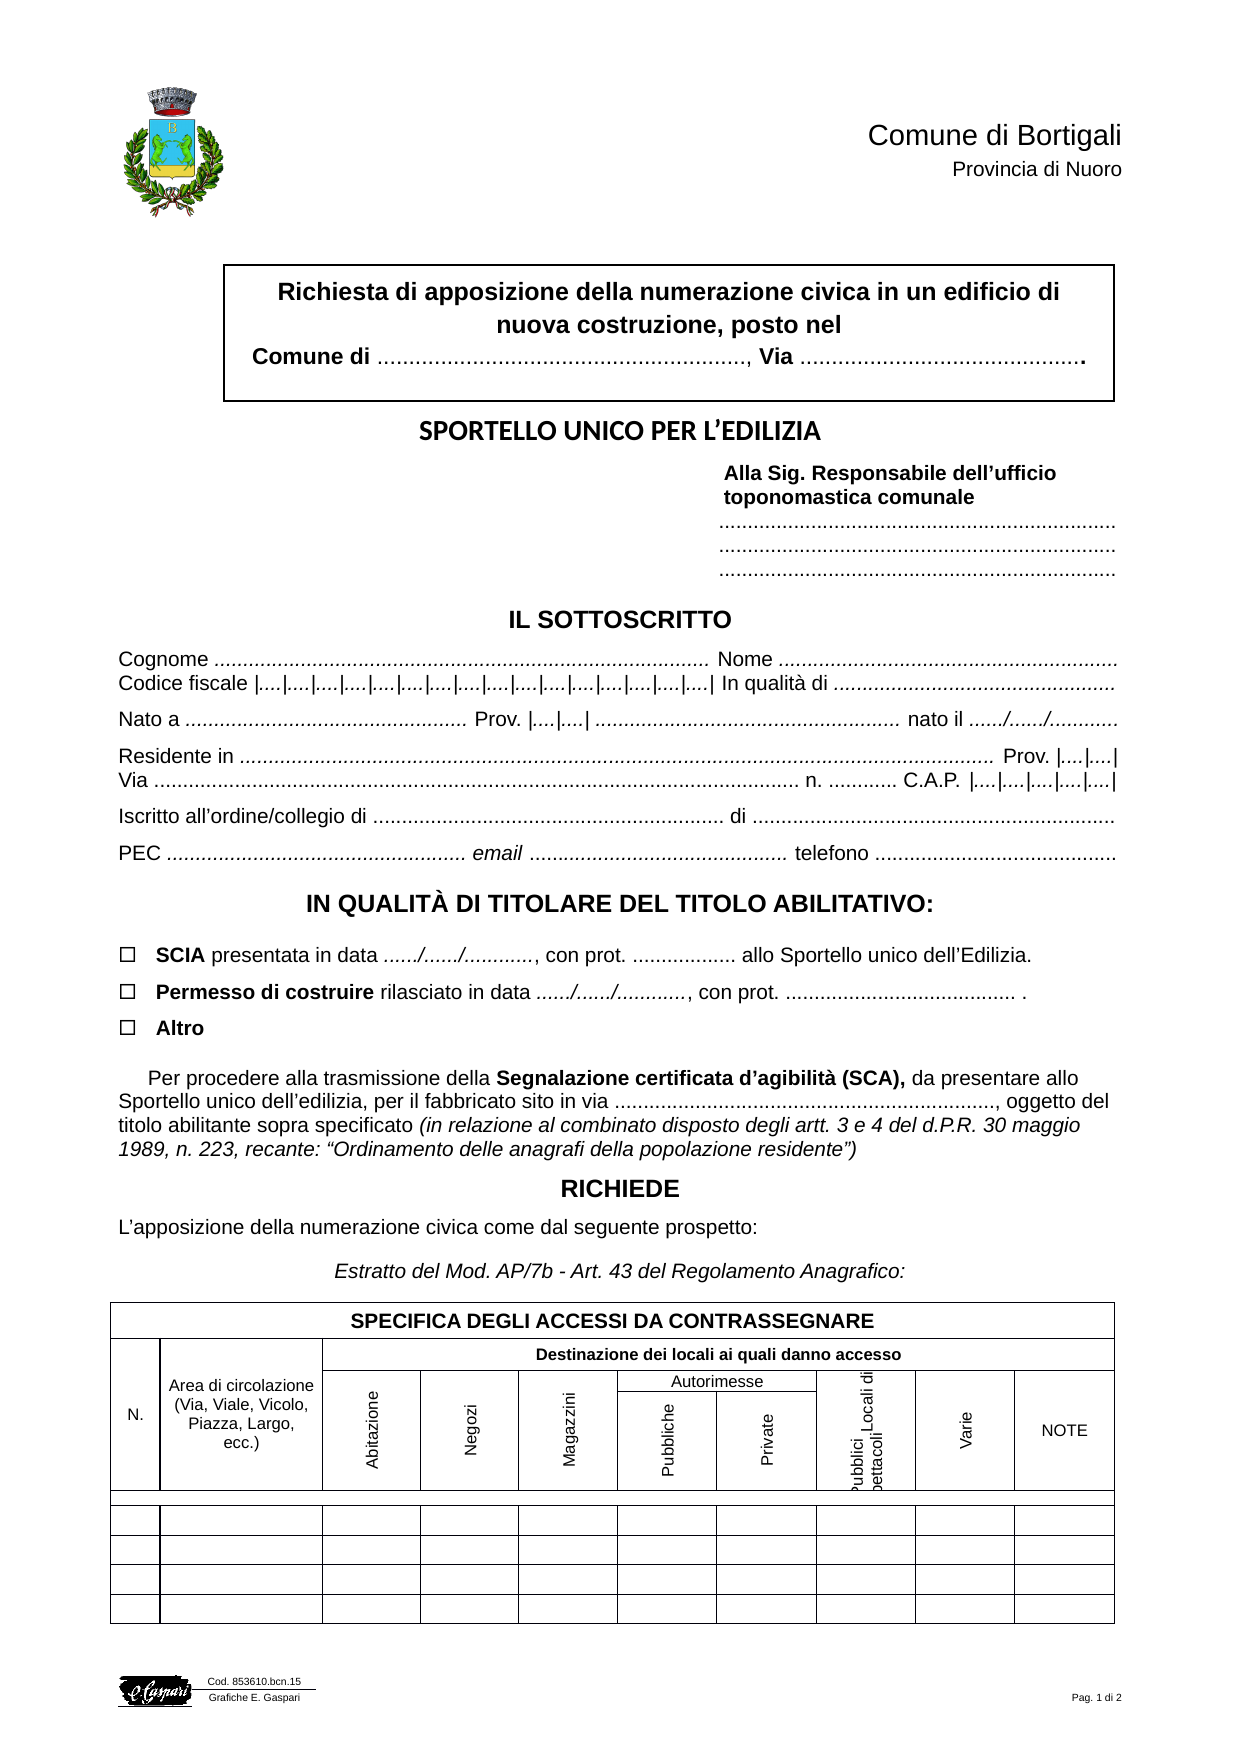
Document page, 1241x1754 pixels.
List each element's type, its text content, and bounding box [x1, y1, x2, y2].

table_cell [916, 1506, 1014, 1534]
text ..................................................................... [718, 556, 1122, 580]
table_cell Locali di Pubblici spettacoli [817, 1371, 915, 1489]
table_cell [111, 1595, 159, 1623]
table_cell [161, 1565, 322, 1594]
table_cell [161, 1595, 322, 1623]
table_cell [161, 1536, 322, 1564]
picture [122, 87, 224, 219]
table_cell [1015, 1595, 1114, 1623]
table_cell [916, 1565, 1014, 1594]
table_cell Private [717, 1392, 816, 1489]
table_cell [421, 1595, 518, 1623]
table_cell Autorimesse [618, 1371, 816, 1391]
text Provincia di Nuoro [224, 157, 1122, 181]
table_cell Destinazione dei locali ai quali danno accesso [323, 1339, 1114, 1370]
list SCIA presentata in data ....../....../............, con prot. .................. allo Sportello unico dell’Edilizia. [118, 943, 1122, 967]
text Comune di Bortigali [224, 118, 1122, 152]
table_cell [519, 1491, 617, 1505]
text Nato a ................................................. Prov. |....|....| ..................................................... nato il ....../....../............ [118, 707, 1122, 731]
table_cell [421, 1536, 518, 1564]
table_cell Pubbliche [618, 1392, 716, 1489]
table_cell [618, 1565, 716, 1594]
text Alla Sig. Responsabile dell’ufficio [118, 461, 1122, 484]
text Residente in ................................................................................................................................... Prov. |....|....| Via ................................................................................................................ n. ............ C.A.P. |....|....|....|....|....| [118, 743, 1122, 791]
table_cell [618, 1491, 717, 1505]
table_cell [1015, 1565, 1114, 1594]
table_cell [618, 1595, 716, 1623]
table_cell [618, 1536, 716, 1564]
text Cognome ...................................................................................... Nome ........................................................... Codice fiscale |....|....|....|....|....|....|....|....|....|....|....|....|....|....|....|....| In qualità di ................................................. [118, 647, 1122, 694]
table_cell [160, 1491, 322, 1505]
table_cell [519, 1595, 617, 1623]
table_cell [421, 1491, 519, 1505]
subtitle RICHIEDE [118, 1174, 1122, 1202]
table_cell [323, 1565, 420, 1594]
table_cell [519, 1565, 617, 1594]
table_cell Negozi [421, 1371, 518, 1489]
text L’apposizione della numerazione civica come dal seguente prospetto: [118, 1215, 1122, 1239]
table_cell N. [111, 1339, 159, 1489]
table_cell [817, 1536, 915, 1564]
text toponomastica comunale [118, 484, 1122, 508]
table_cell [1015, 1536, 1114, 1564]
text Per procedere alla trasmissione della Segnalazione certificata d’agibilità (SCA), da presentare allo Sportello unico dell’edilizia, per il fabbricato sito in via .................................................................., oggetto del titolo abilitante sopra specificato (in relazione al combinato disposto degli artt. 3 e 4 del d.P.R. 30 maggio 1989, n. 223, recante: “Ordinamento delle anagrafi della popolazione residente”) [118, 1065, 1122, 1161]
table_cell [916, 1491, 1014, 1505]
table_cell [323, 1595, 420, 1623]
table_cell [111, 1491, 160, 1505]
text IN QUALITÀ DI TITOLARE DEL TITOLO ABILITATIVO: [118, 889, 1122, 918]
table_cell NOTE [1015, 1371, 1114, 1489]
text ..................................................................... [718, 508, 1122, 532]
table_cell [916, 1595, 1014, 1623]
picture [118, 1674, 192, 1706]
table_cell [717, 1595, 816, 1623]
table_cell [323, 1506, 420, 1534]
table_cell [519, 1536, 617, 1564]
table_cell [916, 1536, 1014, 1564]
table_cell [1015, 1506, 1114, 1534]
text Estratto del Mod. AP/7b - Art. 43 del Regolamento Anagrafico: [118, 1258, 1122, 1282]
list Permesso di costruire rilasciato in data ....../....../............, con prot. ........................................ . [118, 980, 1122, 1004]
table_cell Abitazione [323, 1371, 420, 1489]
table_cell [717, 1491, 816, 1505]
text IL SOTTOSCRITTO [118, 605, 1122, 634]
table_cell [519, 1506, 617, 1534]
table_cell [111, 1536, 159, 1564]
text ..................................................................... [718, 532, 1122, 556]
table_cell [322, 1491, 421, 1505]
list Altro [118, 1016, 1122, 1040]
table_cell Area di circolazione (Via, Viale, Vicolo, Piazza, Largo, ecc.) [161, 1339, 322, 1489]
table_cell [421, 1565, 518, 1594]
subtitle SPORTELLO UNICO PER L’EDILIZIA [118, 412, 1122, 447]
table_cell [717, 1536, 816, 1564]
text Iscritto all’ordine/collegio di ............................................................. di ............................................................... [118, 804, 1122, 828]
table_header SPECIFICA DEGLI ACCESSI DA CONTRASSEGNARE [111, 1303, 1114, 1338]
table_cell [323, 1536, 420, 1564]
table_cell [111, 1565, 159, 1594]
table_cell [1014, 1491, 1114, 1505]
table_cell [717, 1506, 816, 1534]
table_cell [816, 1491, 916, 1505]
table_cell [717, 1565, 816, 1594]
table_cell [817, 1595, 915, 1623]
text PEC .................................................... email ............................................. telefono .......................................... [118, 840, 1122, 864]
table_cell Varie [916, 1371, 1014, 1489]
table_cell [817, 1565, 915, 1594]
table_cell [421, 1506, 518, 1534]
table_cell [618, 1506, 716, 1534]
table_cell Magazzini [519, 1371, 617, 1489]
table_cell [161, 1506, 322, 1534]
table_cell [111, 1506, 159, 1534]
table_cell [817, 1506, 915, 1534]
